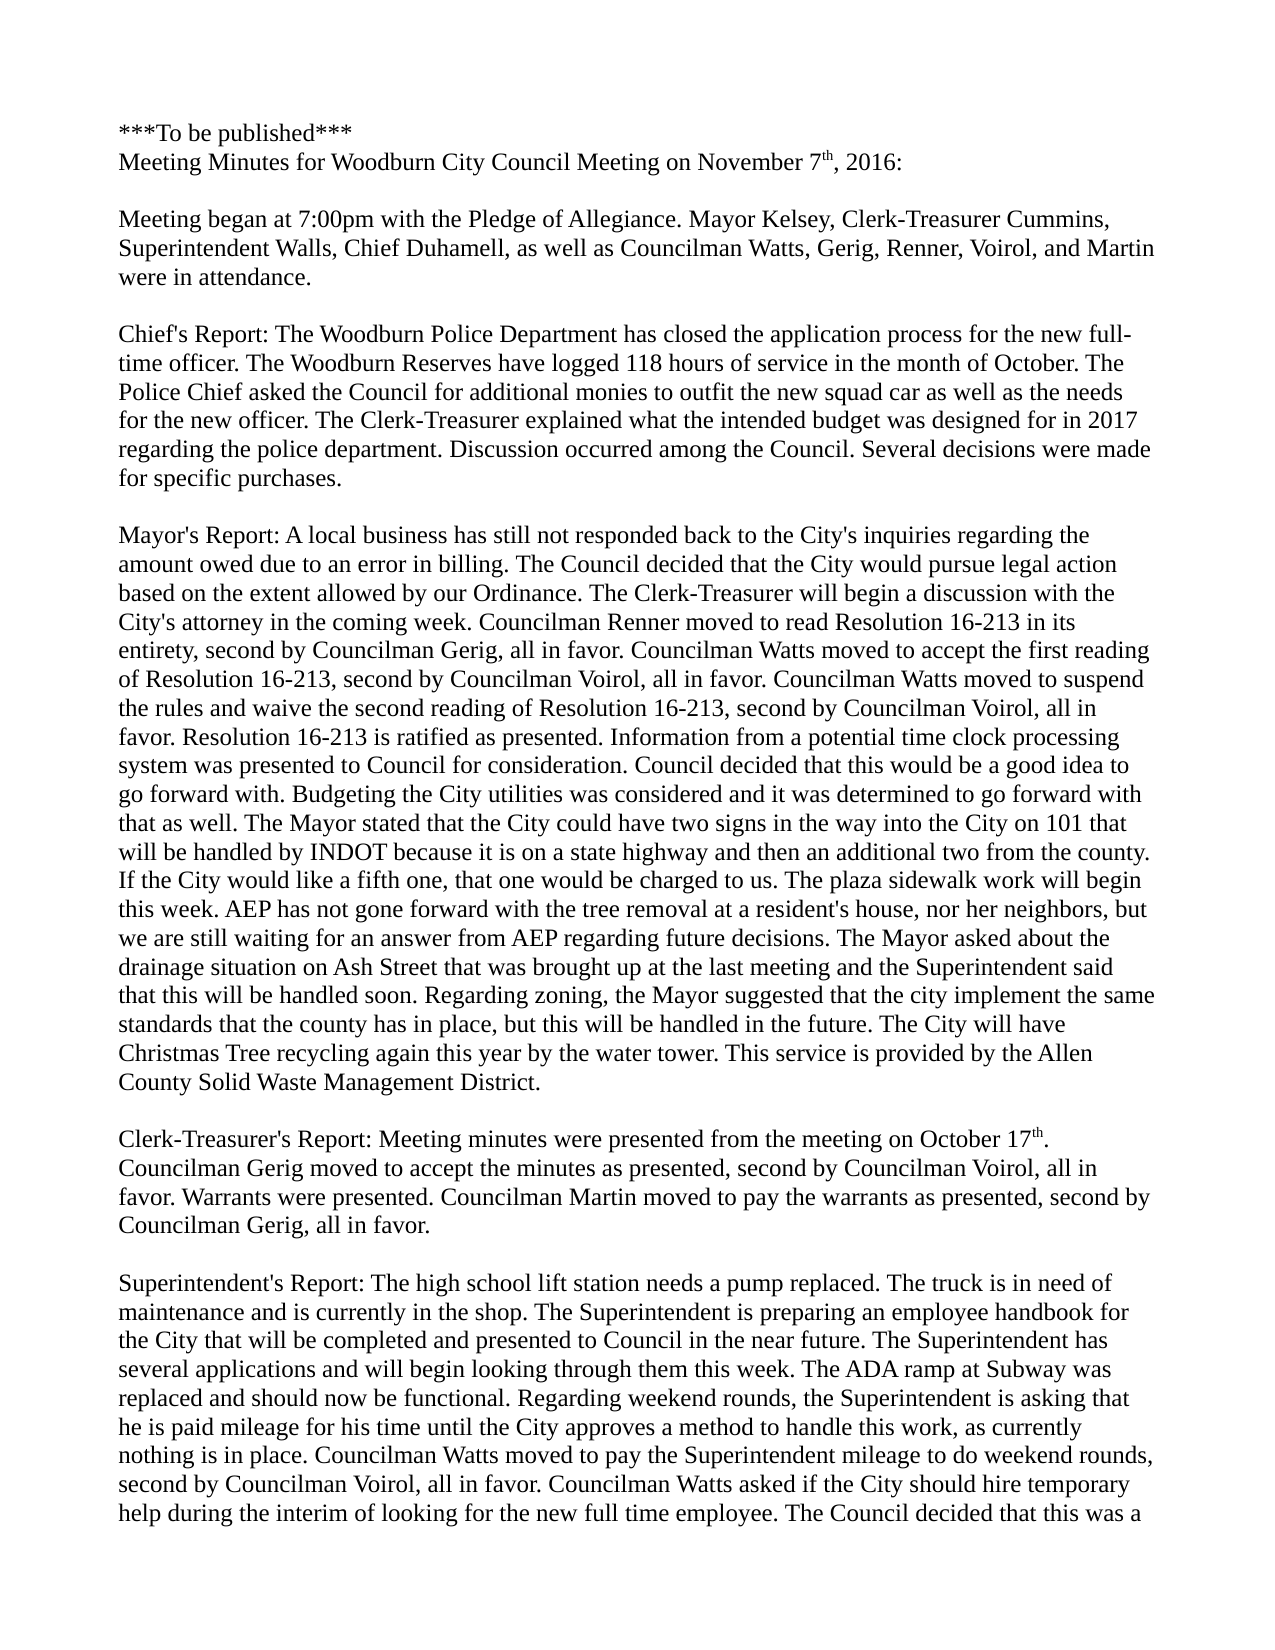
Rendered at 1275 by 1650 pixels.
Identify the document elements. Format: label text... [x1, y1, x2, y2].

text Clerk-Treasurer's Report: Meeting minutes were presented from the meeting on October 17th. Councilman Gerig moved to accept the minutes as presented, second by Councilman Voirol, all in favor. Warrants were presented. Councilman Martin moved to pay the warrants as presented, second by Councilman Gerig, all in favor. [118, 1124, 1157, 1239]
text Mayor's Report: A local business has still not responded back to the City's inquiries regarding the amount owed due to an error in billing. The Council decided that the City would pursue legal action based on the extent allowed by our Ordinance. The Clerk-Treasurer will begin a discussion with the City's attorney in the coming week. Councilman Renner moved to read Resolution 16-213 in its entirety, second by Councilman Gerig, all in favor. Councilman Watts moved to accept the first reading of Resolution 16-213, second by Councilman Voirol, all in favor. Councilman Watts moved to suspend the rules and waive the second reading of Resolution 16-213, second by Councilman Voirol, all in favor. Resolution 16-213 is ratified as presented. Information from a potential time clock processing system was presented to Council for consideration. Council decided that this would be a good idea to go forward with. Budgeting the City utilities was considered and it was determined to go forward with that as well. The Mayor stated that the City could have two signs in the way into the City on 101 that will be handled by INDOT because it is on a state highway and then an additional two from the county. If the City would like a fifth one, that one would be charged to us. The plaza sidewalk work will begin this week. AEP has not gone forward with the tree removal at a resident's house, nor her neighbors, but we are still waiting for an answer from AEP regarding future decisions. The Mayor asked about the drainage situation on Ash Street that was brought up at the last meeting and the Superintendent said that this will be handled soon. Regarding zoning, the Mayor suggested that the city implement the same standards that the county has in place, but this will be handled in the future. The City will have Christmas Tree recycling again this year by the water tower. This service is provided by the Allen County Solid Waste Management District. [118, 521, 1157, 1096]
text Chief's Report: The Woodburn Police Department has closed the application process for the new full-time officer. The Woodburn Reserves have logged 118 hours of service in the month of October. The Police Chief asked the Council for additional monies to outfit the new squad car as well as the needs for the new officer. The Clerk-Treasurer explained what the intended budget was designed for in 2017 regarding the police department. Discussion occurred among the Council. Several decisions were made for specific purchases. [118, 319, 1157, 492]
text Superintendent's Report: The high school lift station needs a pump replaced. The truck is in need of maintenance and is currently in the shop. The Superintendent is preparing an employee handbook for the City that will be completed and presented to Council in the near future. The Superintendent has several applications and will begin looking through them this week. The ADA ramp at Subway was replaced and should now be functional. Regarding weekend rounds, the Superintendent is asking that he is paid mileage for his time until the City approves a method to handle this work, as currently nothing is in place. Councilman Watts moved to pay the Superintendent mileage to do weekend rounds, second by Councilman Voirol, all in favor. Councilman Watts asked if the City should hire temporary help during the interim of looking for the new full time employee. The Council decided that this was a [118, 1268, 1157, 1527]
text Meeting Minutes for Woodburn City Council Meeting on November 7th, 2016: [118, 147, 1157, 176]
text ***To be published*** [118, 118, 1157, 147]
text Meeting began at 7:00pm with the Pledge of Allegiance. Mayor Kelsey, Clerk-Treasurer Cummins, Superintendent Walls, Chief Duhamell, as well as Councilman Watts, Gerig, Renner, Voirol, and Martin were in attendance. [118, 204, 1157, 291]
